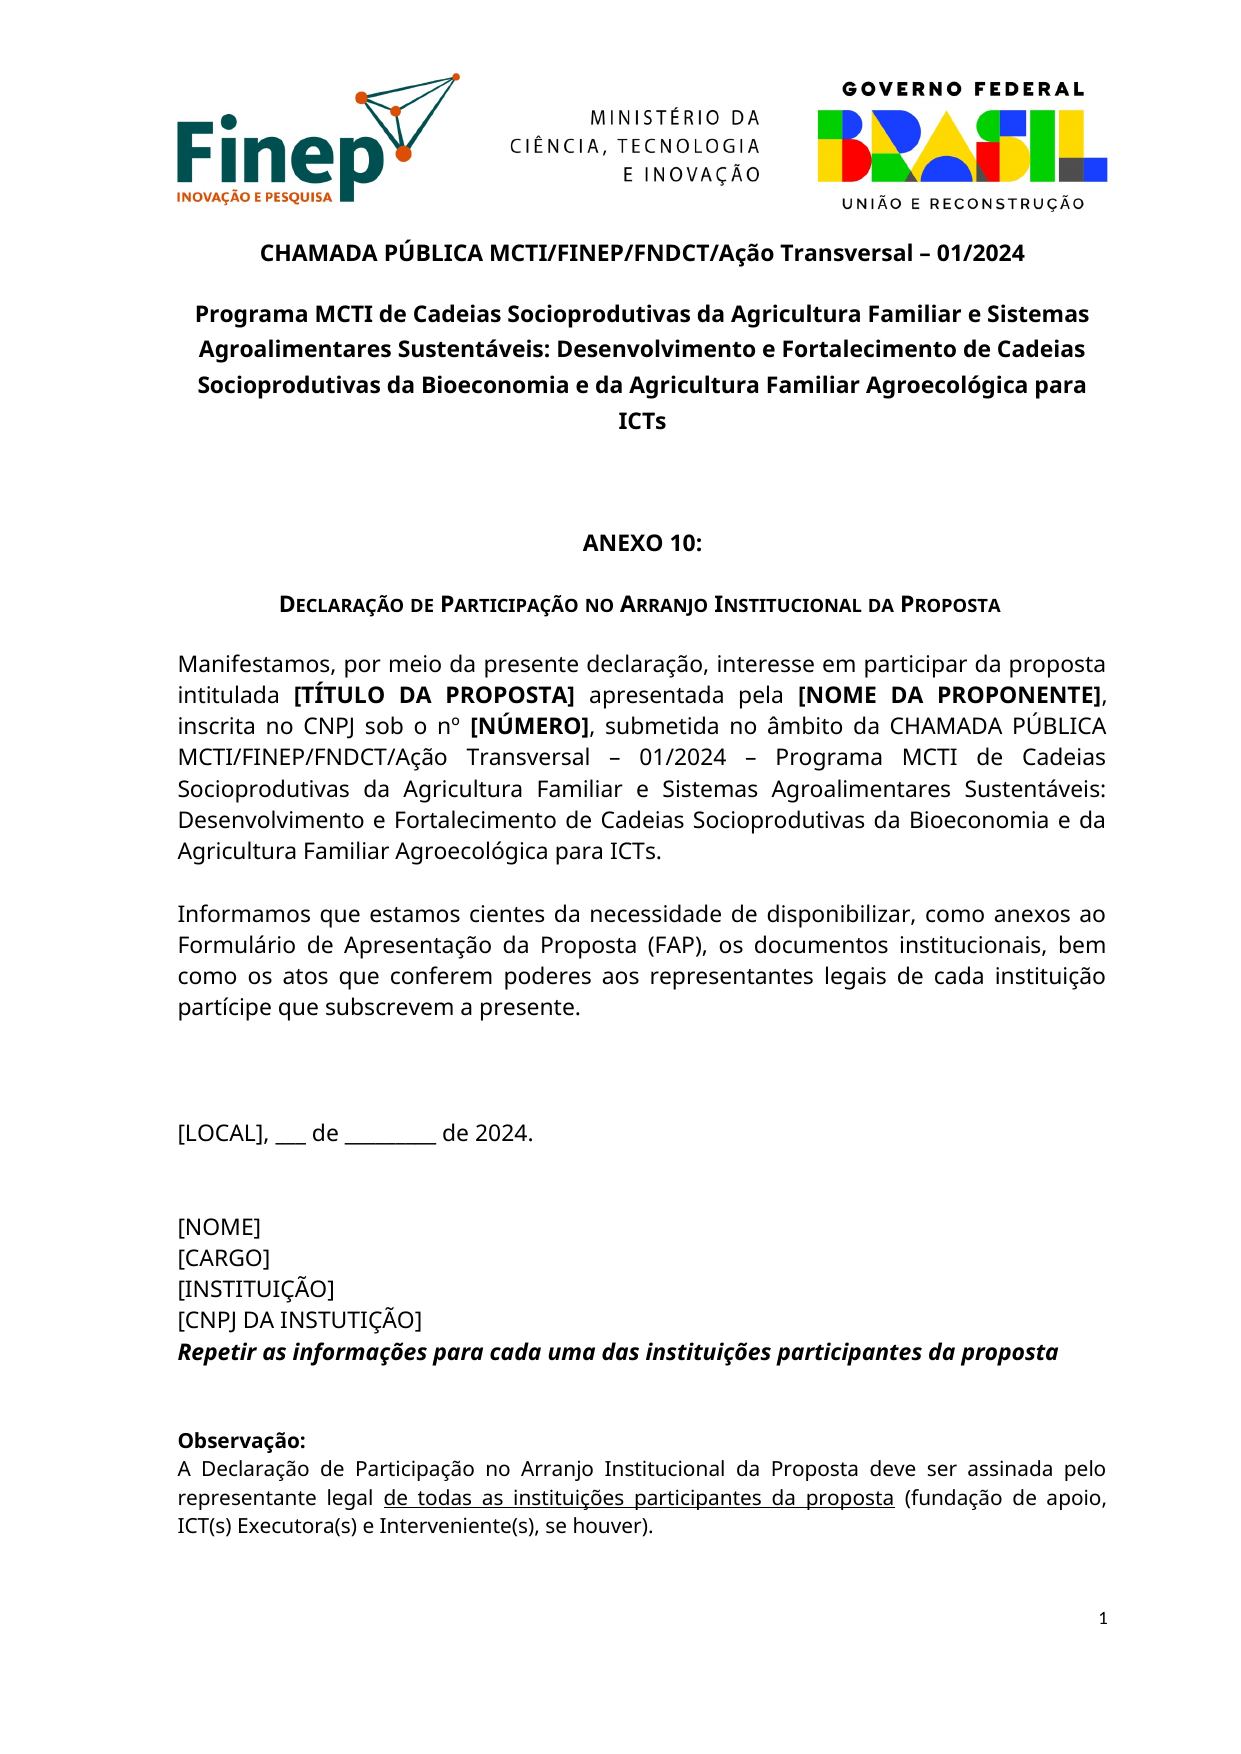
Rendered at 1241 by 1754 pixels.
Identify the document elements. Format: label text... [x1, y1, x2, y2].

text Programa MCTI de Cadeias Socioprodutivas da Agricultura Familiar e Sistemas Agroalimentares Sustentáveis: Desenvolvimento e Fortalecimento de Cadeias Socioprodutivas da Bioeconomia e da Agricultura Familiar Agroecológica para ICTs [177, 297, 1107, 437]
text Observação: [177, 1426, 1107, 1454]
text Informamos que estamos cientes da necessidade de disponibilizar, como anexos ao Formulário de Apresentação da Proposta (FAP), os documentos institucionais, bem como os atos que conferem poderes aos representantes legais de cada instituição partícipe que subscrevem a presente. [177, 897, 1107, 1022]
text [CARGO] [177, 1241, 1107, 1272]
text A Declaração de Participação no Arranjo Institucional da Proposta deve ser assinada pelo representante legal de todas as instituições participantes da proposta (fundação de apoio, ICT(s) Executora(s) e Interveniente(s), se houver). [177, 1454, 1107, 1540]
text [INSTITUIÇÃO] [177, 1272, 1107, 1304]
text Repetir as informações para cada uma das instituições participantes da proposta [177, 1335, 1107, 1366]
text Declaração de Participação no Arranjo Institucional da Proposta [177, 588, 1107, 619]
text Manifestamos, por meio da presente declaração, interesse em participar da proposta intitulada [TÍTULO DA PROPOSTA] apresentada pela [NOME DA PROPONENTE], inscrita no CNPJ sob o nº [NÚMERO], submetida no âmbito da CHAMADA PÚBLICA MCTI/FINEP/FNDCT/Ação Transversal – 01/2024 – Programa MCTI de Cadeias Socioprodutivas da Agricultura Familiar e Sistemas Agroalimentares Sustentáveis: Desenvolvimento e Fortalecimento de Cadeias Socioprodutivas da Bioeconomia e da Agricultura Familiar Agroecológica para ICTs. [177, 647, 1107, 866]
text [CNPJ DA INSTUTIÇÃO] [177, 1304, 1107, 1335]
text ANEXO 10: [177, 527, 1107, 558]
text CHAMADA PÚBLICA MCTI/FINEP/FNDCT/Ação Transversal – 01/2024 [177, 237, 1107, 268]
text [NOME] [177, 1210, 1107, 1241]
text [LOCAL], ___ de _________ de 2024. [177, 1116, 1107, 1147]
